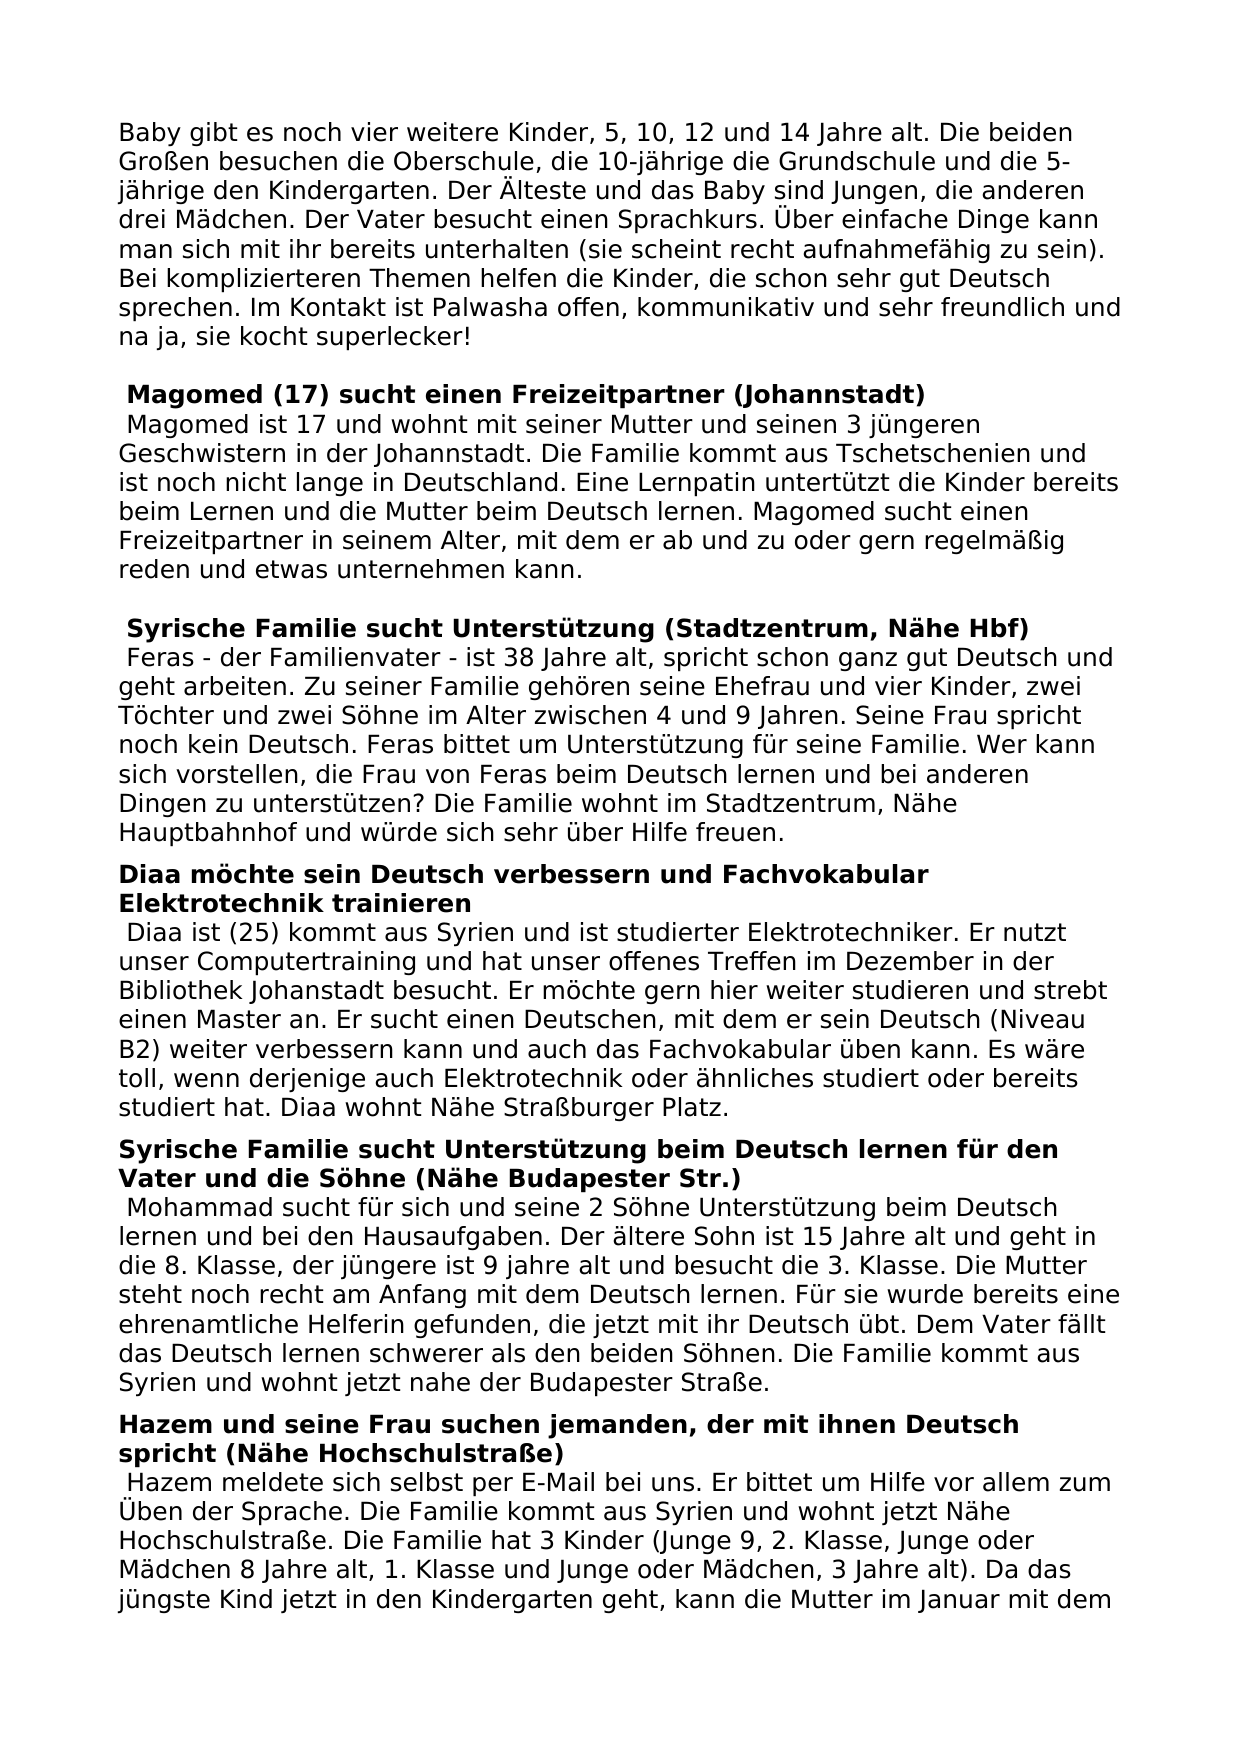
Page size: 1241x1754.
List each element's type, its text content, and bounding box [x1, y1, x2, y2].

text Syrische Familie sucht Unterstützung beim Deutsch lernen für den Vater und die Söhne (Nähe Budapester Str.) Mohammad sucht für sich und seine 2 Söhne Unterstützung beim Deutsch lernen und bei den Hausaufgaben. Der ältere Sohn ist 15 Jahre alt und geht in die 8. Klasse, der jüngere ist 9 jahre alt und besucht die 3. Klasse. Die Mutter steht noch recht am Anfang mit dem Deutsch lernen. Für sie wurde bereits eine ehrenamtliche Helferin gefunden, die jetzt mit ihr Deutsch übt. Dem Vater fällt das Deutsch lernen schwerer als den beiden Söhnen. Die Familie kommt aus Syrien und wohnt jetzt nahe der Budapester Straße. [118, 1135, 1122, 1397]
text Baby gibt es noch vier weitere Kinder, 5, 10, 12 und 14 Jahre alt. Die beiden Großen besuchen die Oberschule, die 10-jährige die Grundschule und die 5-jährige den Kindergarten. Der Älteste und das Baby sind Jungen, die anderen drei Mädchen. Der Vater besucht einen Sprachkurs. Über einfache Dinge kann man sich mit ihr bereits unterhalten (sie scheint recht aufnahmefähig zu sein). Bei komplizierteren Themen helfen die Kinder, die schon sehr gut Deutsch sprechen. Im Kontakt ist Palwasha offen, kommunikativ und sehr freundlich und na ja, sie kocht superlecker! Magomed (17) sucht einen Freizeitpartner (Johannstadt) Magomed ist 17 und wohnt mit seiner Mutter und seinen 3 jüngeren Geschwistern in der Johannstadt. Die Familie kommt aus Tschetschenien und ist noch nicht lange in Deutschland. Eine Lernpatin untertützt die Kinder bereits beim Lernen und die Mutter beim Deutsch lernen. Magomed sucht einen Freizeitpartner in seinem Alter, mit dem er ab und zu oder gern regelmäßig reden und etwas unternehmen kann. Syrische Familie sucht Unterstützung (Stadtzentrum, Nähe Hbf) Feras - der Familienvater - ist 38 Jahre alt, spricht schon ganz gut Deutsch und geht arbeiten. Zu seiner Familie gehören seine Ehefrau und vier Kinder, zwei Töchter und zwei Söhne im Alter zwischen 4 und 9 Jahren. Seine Frau spricht noch kein Deutsch. Feras bittet um Unterstützung für seine Familie. Wer kann sich vorstellen, die Frau von Feras beim Deutsch lernen und bei anderen Dingen zu unterstützen? Die Familie wohnt im Stadtzentrum, Nähe Hauptbahnhof und würde sich sehr über Hilfe freuen. [118, 118, 1122, 847]
text Diaa möchte sein Deutsch verbessern und Fachvokabular Elektrotechnik trainieren Diaa ist (25) kommt aus Syrien und ist studierter Elektrotechniker. Er nutzt unser Computertraining und hat unser offenes Treffen im Dezember in der Bibliothek Johanstadt besucht. Er möchte gern hier weiter studieren und strebt einen Master an. Er sucht einen Deutschen, mit dem er sein Deutsch (Niveau B2) weiter verbessern kann und auch das Fachvokabular üben kann. Es wäre toll, wenn derjenige auch Elektrotechnik oder ähnliches studiert oder bereits studiert hat. Diaa wohnt Nähe Straßburger Platz. [118, 860, 1122, 1122]
text Hazem und seine Frau suchen jemanden, der mit ihnen Deutsch spricht (Nähe Hochschulstraße) Hazem meldete sich selbst per E-Mail bei uns. Er bittet um Hilfe vor allem zum Üben der Sprache. Die Familie kommt aus Syrien und wohnt jetzt Nähe Hochschulstraße. Die Familie hat 3 Kinder (Junge 9, 2. Klasse, Junge oder Mädchen 8 Jahre alt, 1. Klasse und Junge oder Mädchen, 3 Jahre alt). Da das jüngste Kind jetzt in den Kindergarten geht, kann die Mutter im Januar mit dem [118, 1410, 1122, 1614]
